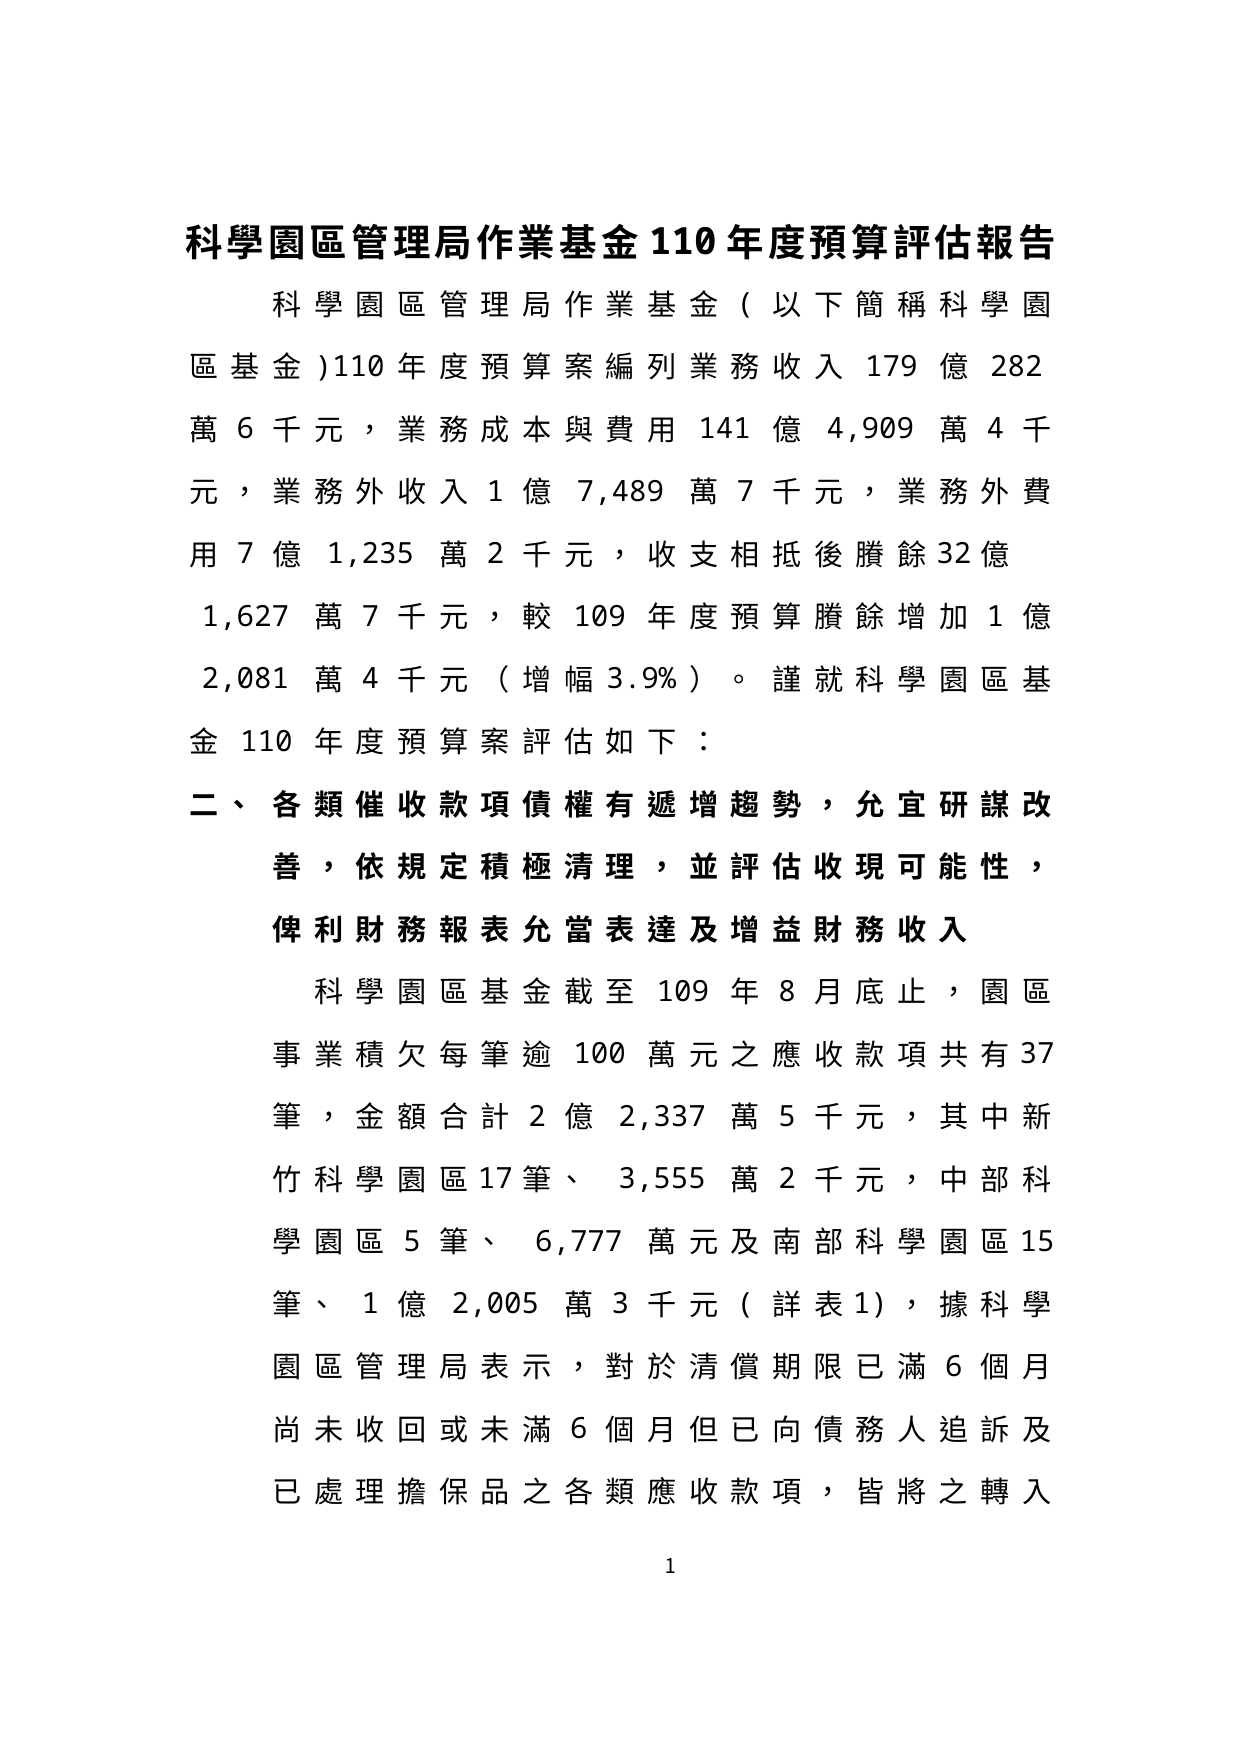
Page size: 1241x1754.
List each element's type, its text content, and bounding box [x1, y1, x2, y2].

text 科學園區基金截至109年8月底止，園區事業積欠每筆逾100萬元之應收款項共有37筆，金額合計2億2,337萬5千元，其中新竹科學園區17筆、3,555萬2千元，中部科學園區5筆、6,777萬元及南部科學園區15筆、1億2,005萬3千元(詳表1)，據科學園區管理局表示，對於清償期限已滿6個月尚未收回或未滿6個月但已向債務人追訴及已處理擔保品之各類應收款項，皆將之轉入 [242, 948, 1058, 1511]
text 科學園區管理局作業基金110年度預算評估報告 [183, 198, 1058, 261]
text 二、各類催收款項債權有遞增趨勢，允宜研謀改善，依規定積極清理，並評估收現可能性，俾利財務報表允當表達及增益財務收入 [183, 761, 1058, 948]
text 科學園區管理局作業基金(以下簡稱科學園區基金)110年度預算案編列業務收入179億282萬6千元，業務成本與費用141億4,909萬4千元，業務外收入1億7,489萬7千元，業務外費用7億1,235萬2千元，收支相抵後賸餘32億1,627萬7千元，較109年度預算賸餘增加1億2,081萬4千元（增幅3.9%）。謹就科學園區基金110年度預算案評估如下： [183, 261, 1058, 761]
